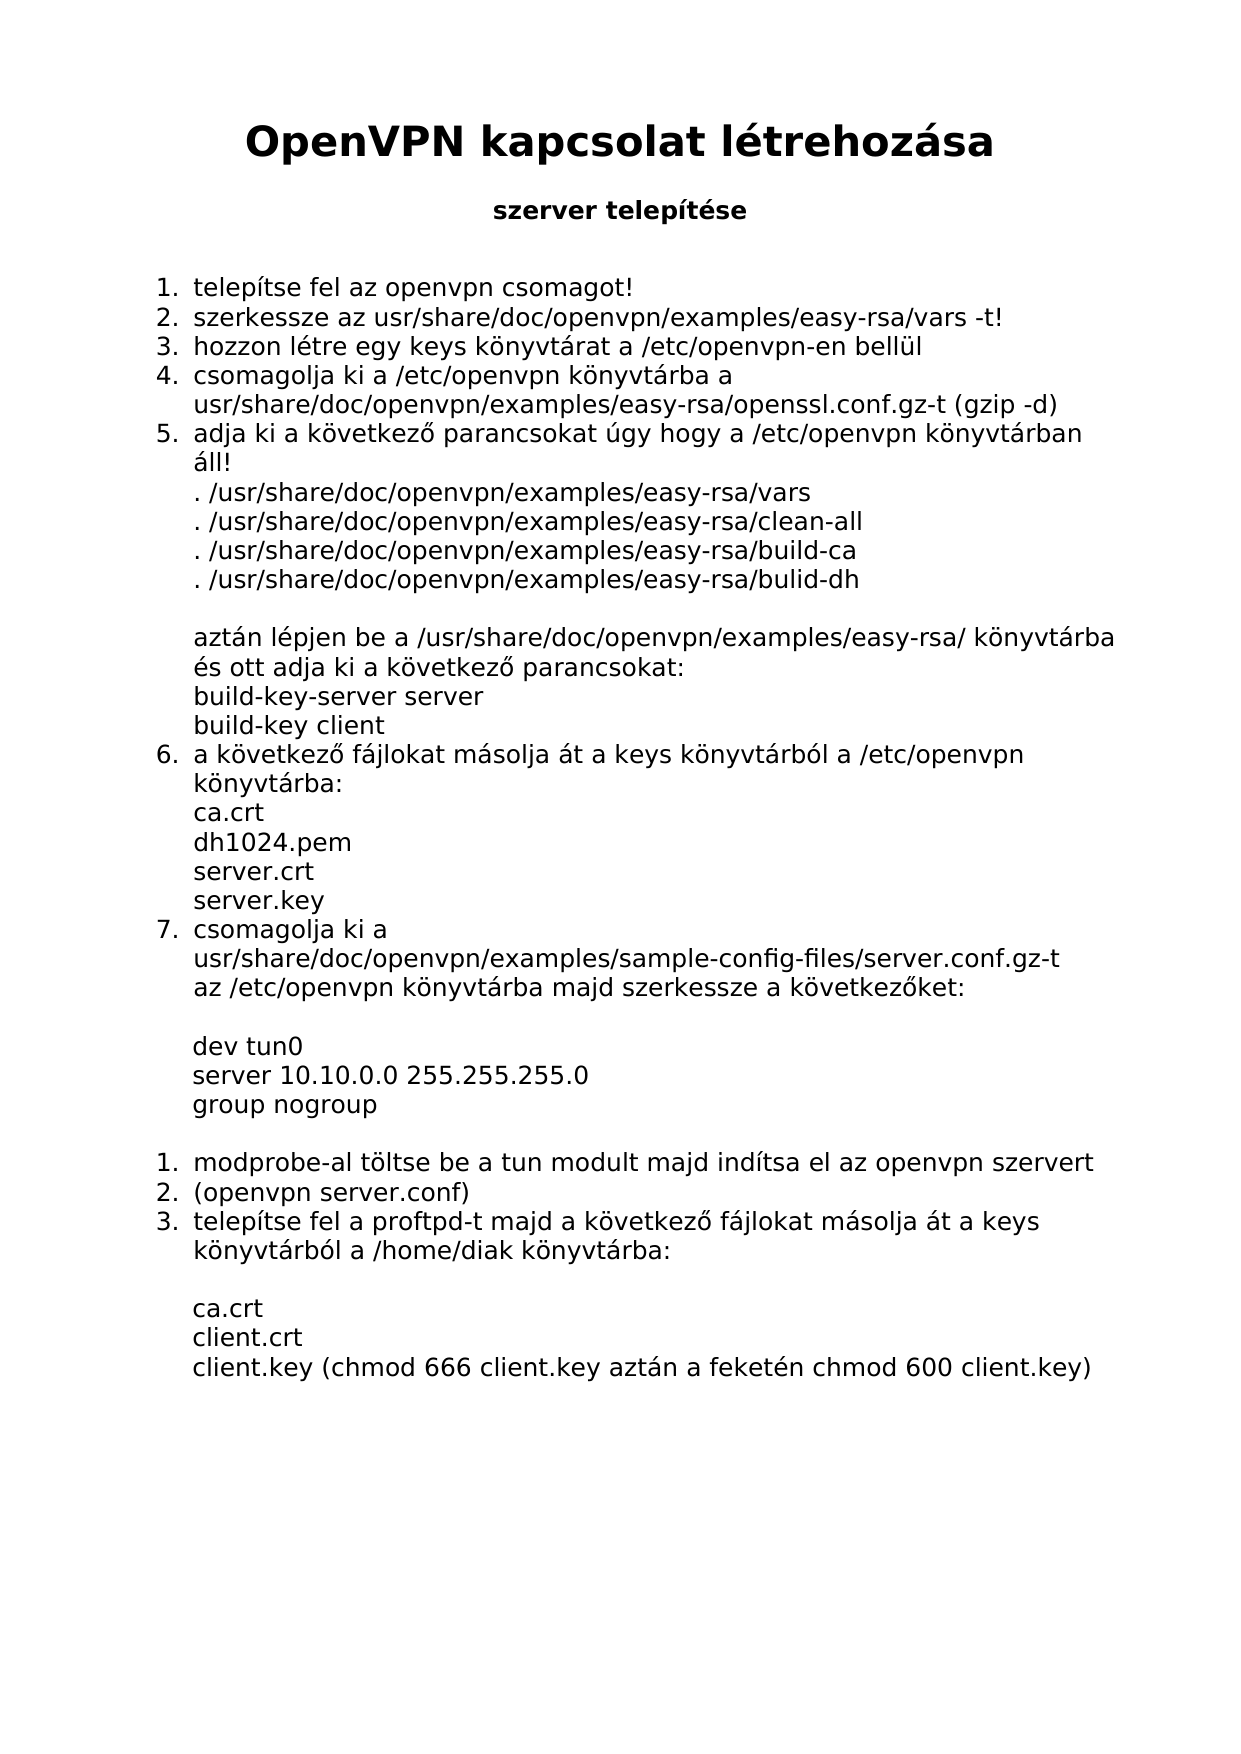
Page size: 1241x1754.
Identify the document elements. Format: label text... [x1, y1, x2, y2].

list ca.crt [156, 798, 1122, 828]
list modprobe-al töltse be a tun modult majd indítsa el az openvpn szervert [156, 1148, 1122, 1178]
list telepítse fel az openvpn csomagot! [156, 273, 1122, 303]
list . /usr/share/doc/openvpn/examples/easy-rsa/clean-all [156, 507, 1122, 536]
list hozzon létre egy keys könyvtárat a /etc/openvpn-en bellül [156, 332, 1122, 361]
text OpenVPN kapcsolat létrehozása [118, 118, 1122, 167]
list a következő fájlokat másolja át a keys könyvtárból a /etc/openvpn könyvtárba: [156, 740, 1122, 798]
list server.crt [156, 857, 1122, 886]
list . /usr/share/doc/openvpn/examples/easy-rsa/build-ca [156, 536, 1122, 565]
list telepítse fel a proftpd-t majd a következő fájlokat másolja át a keys könyvtárból a /home/diak könyvtárba: [156, 1207, 1122, 1265]
list aztán lépjen be a /usr/share/doc/openvpn/examples/easy-rsa/ könyvtárba és ott adja ki a következő parancsokat: [156, 623, 1122, 682]
list csomagolja ki a /etc/openvpn könyvtárba a usr/share/doc/openvpn/examples/easy-rsa/openssl.conf.gz-t (gzip -d) [156, 361, 1122, 419]
list . /usr/share/doc/openvpn/examples/easy-rsa/bulid-dh [156, 565, 1122, 594]
text client.key (chmod 666 client.key aztán a feketén chmod 600 client.key) [118, 1353, 1122, 1382]
list csomagolja ki a usr/share/doc/openvpn/examples/sample-config-files/server.conf.gz-t az /etc/openvpn könyvtárba majd szerkessze a következőket: [156, 915, 1122, 1003]
list build-key-server server [156, 682, 1122, 711]
list (openvpn server.conf) [156, 1178, 1122, 1207]
text group nogroup [118, 1090, 1122, 1119]
text ca.crt [118, 1294, 1122, 1323]
list adja ki a következő parancsokat úgy hogy a /etc/openvpn könyvtárban áll! [156, 419, 1122, 478]
text szerver telepítése [118, 196, 1122, 225]
list . /usr/share/doc/openvpn/examples/easy-rsa/vars [156, 478, 1122, 507]
list build-key client [156, 711, 1122, 740]
list szerkessze az usr/share/doc/openvpn/examples/easy-rsa/vars -t! [156, 303, 1122, 332]
list server.key [156, 886, 1122, 915]
text dev tun0 [118, 1032, 1122, 1061]
text client.crt [118, 1323, 1122, 1353]
list dh1024.pem [156, 828, 1122, 857]
text server 10.10.0.0 255.255.255.0 [118, 1061, 1122, 1090]
